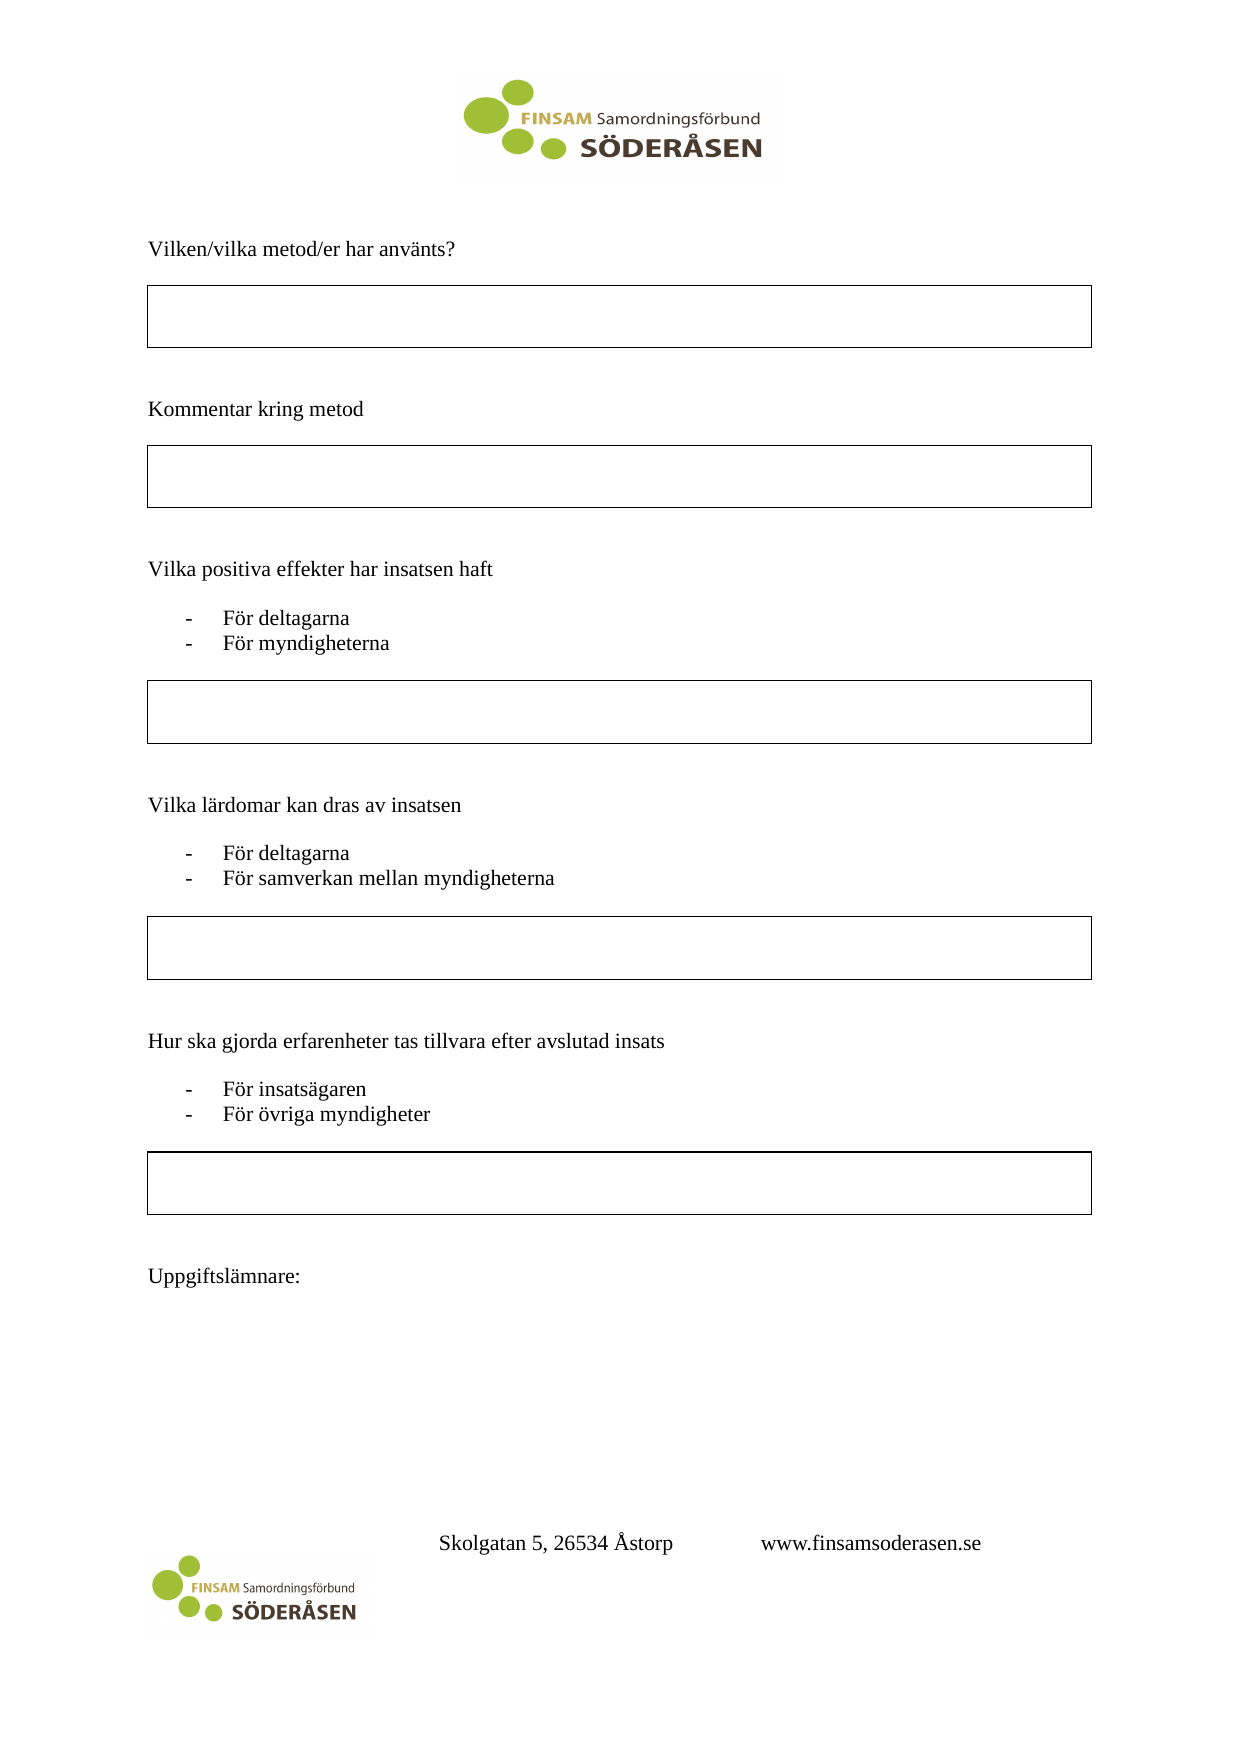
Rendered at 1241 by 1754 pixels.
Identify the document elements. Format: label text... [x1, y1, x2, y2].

text Uppgiftslämnare: [148, 1263, 1093, 1288]
list För samverkan mellan myndigheterna [185, 865, 1093, 891]
table_header [148, 286, 1091, 347]
list För deltagarna [185, 604, 1093, 630]
text Vilken/vilka metod/er har använts? [148, 236, 1093, 262]
text Hur ska gjorda erfarenheter tas tillvara efter avslutad insats [148, 1028, 1093, 1053]
list För myndigheterna [185, 630, 1093, 655]
list För insatsägaren [185, 1076, 1093, 1101]
table_header [148, 446, 1091, 507]
text Vilka positiva effekter har insatsen haft [148, 556, 1093, 582]
table_header [148, 1153, 1091, 1214]
text Kommentar kring metod [148, 396, 1093, 422]
text Vilka lärdomar kan dras av insatsen [148, 792, 1093, 817]
table_header [148, 917, 1091, 978]
list För deltagarna [185, 840, 1093, 865]
list För övriga myndigheter [185, 1101, 1093, 1126]
table_header [148, 681, 1091, 743]
